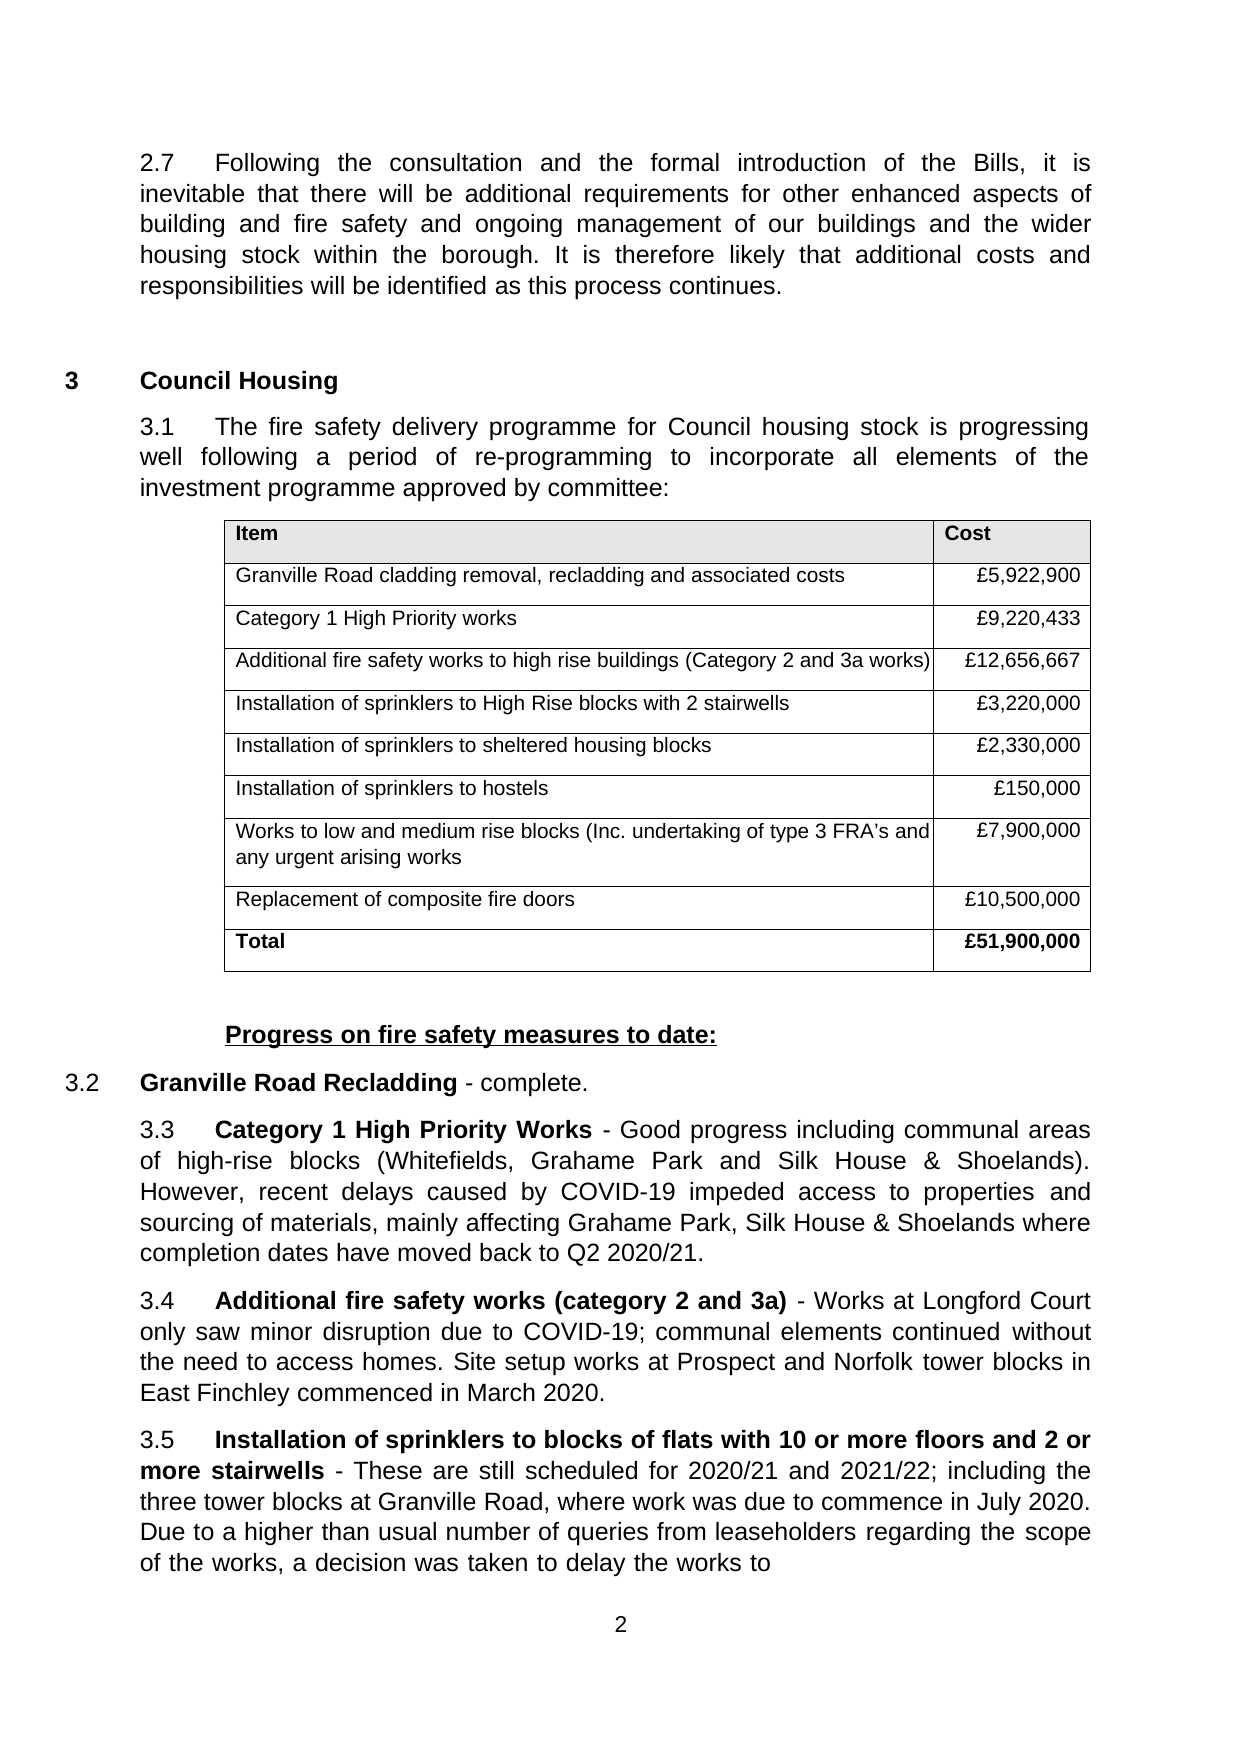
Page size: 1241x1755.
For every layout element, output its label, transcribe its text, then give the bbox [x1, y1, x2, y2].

table_cell £7,900,000 [934, 819, 1090, 886]
table_header Cost [934, 521, 1090, 563]
table_cell Installation of sprinklers to High Rise blocks with 2 stairwells [225, 691, 933, 733]
table_cell £150,000 [934, 776, 1090, 818]
table_cell £9,220,433 [934, 606, 1090, 648]
table_cell Replacement of composite fire doors [225, 887, 933, 928]
table_cell Category 1 High Priority works [225, 606, 933, 648]
list Following the consultation and the formal introduction of the Bills, it is inevitable that there will be additional requirements for other enhanced aspects of building and fire safety and ongoing management of our buildings and the wider housing stock within the borough. It is therefore likely that additional costs and responsibilities will be identified as this process continues. [139, 148, 1091, 299]
table_cell £2,330,000 [934, 734, 1090, 775]
table_cell Granville Road cladding removal, recladding and associated costs [225, 564, 933, 605]
table_cell £51,900,000 [934, 930, 1090, 971]
list The fire safety delivery programme for Council housing stock is progressing well following a period of re-programming to incorporate all elements of the investment programme approved by committee: [139, 411, 1091, 502]
table_cell Works to low and medium rise blocks (Inc. undertaking of type 3 FRA’s and any urgent arising works [225, 819, 933, 886]
table_cell £5,922,900 [934, 564, 1090, 605]
table_cell £12,656,667 [934, 649, 1090, 690]
table_cell £3,220,000 [934, 691, 1090, 733]
text Progress on fire safety measures to date: [225, 1020, 1103, 1049]
table_cell Installation of sprinklers to sheltered housing blocks [225, 734, 933, 775]
list Installation of sprinklers to blocks of flats with 10 or more floors and 2 or more stairwells - These are still scheduled for 2020/21 and 2021/22; including the three tower blocks at Granville Road, where work was due to commence in July 2020. Due to a higher than usual number of queries from leaseholders regarding the scope of the works, a decision was taken to delay the works to [139, 1425, 1091, 1577]
table_cell Total [225, 930, 933, 971]
table_cell Installation of sprinklers to hostels [225, 776, 933, 818]
list Granville Road Recladding - complete. [64, 1068, 1103, 1096]
table_cell £10,500,000 [934, 887, 1090, 928]
list Additional fire safety works (category 2 and 3a) - Works at Longford Court only saw minor disruption due to COVID-19; communal elements continued without the need to access homes. Site setup works at Prospect and Norfolk tower blocks in East Finchley commenced in March 2020. [139, 1286, 1091, 1407]
list Category 1 High Priority Works - Good progress including communal areas of high-rise blocks (Whitefields, Grahame Park and Silk House & Shoelands). However, recent delays caused by COVID-19 impeded access to properties and sourcing of materials, mainly affecting Grahame Park, Silk House & Shoelands where completion dates have moved back to Q2 2020/21. [139, 1116, 1091, 1267]
table_header Item [225, 521, 933, 563]
table_cell Additional fire safety works to high rise buildings (Category 2 and 3a works) [225, 649, 933, 690]
subtitle Council Housing [64, 366, 1103, 395]
